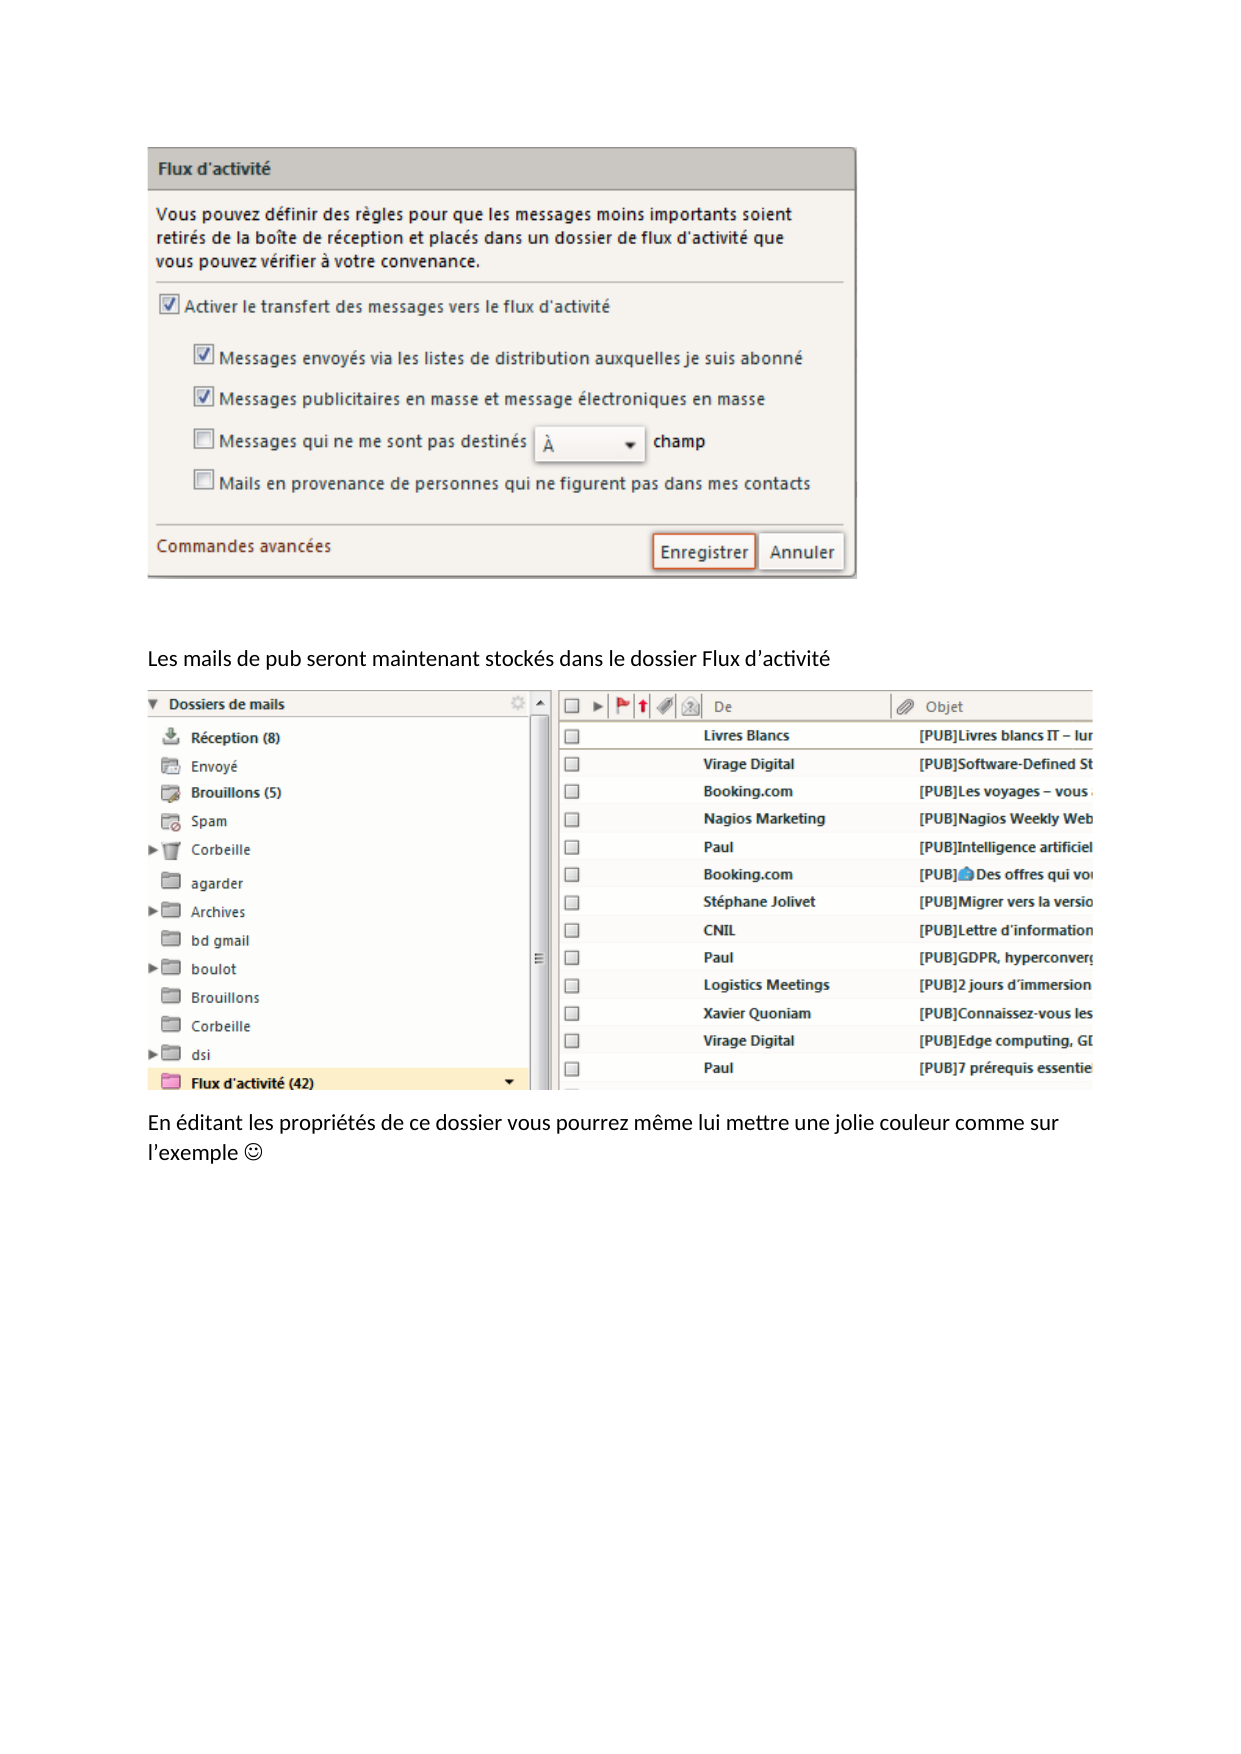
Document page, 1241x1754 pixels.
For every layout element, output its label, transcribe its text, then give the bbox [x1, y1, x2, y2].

text Les mails de pub seront maintenant stockés dans le dossier Flux d’activité [148, 644, 1093, 672]
text En éditant les propriétés de ce dossier vous pourrez même lui mettre une jolie couleur comme sur l’exemple  [148, 1108, 1093, 1166]
